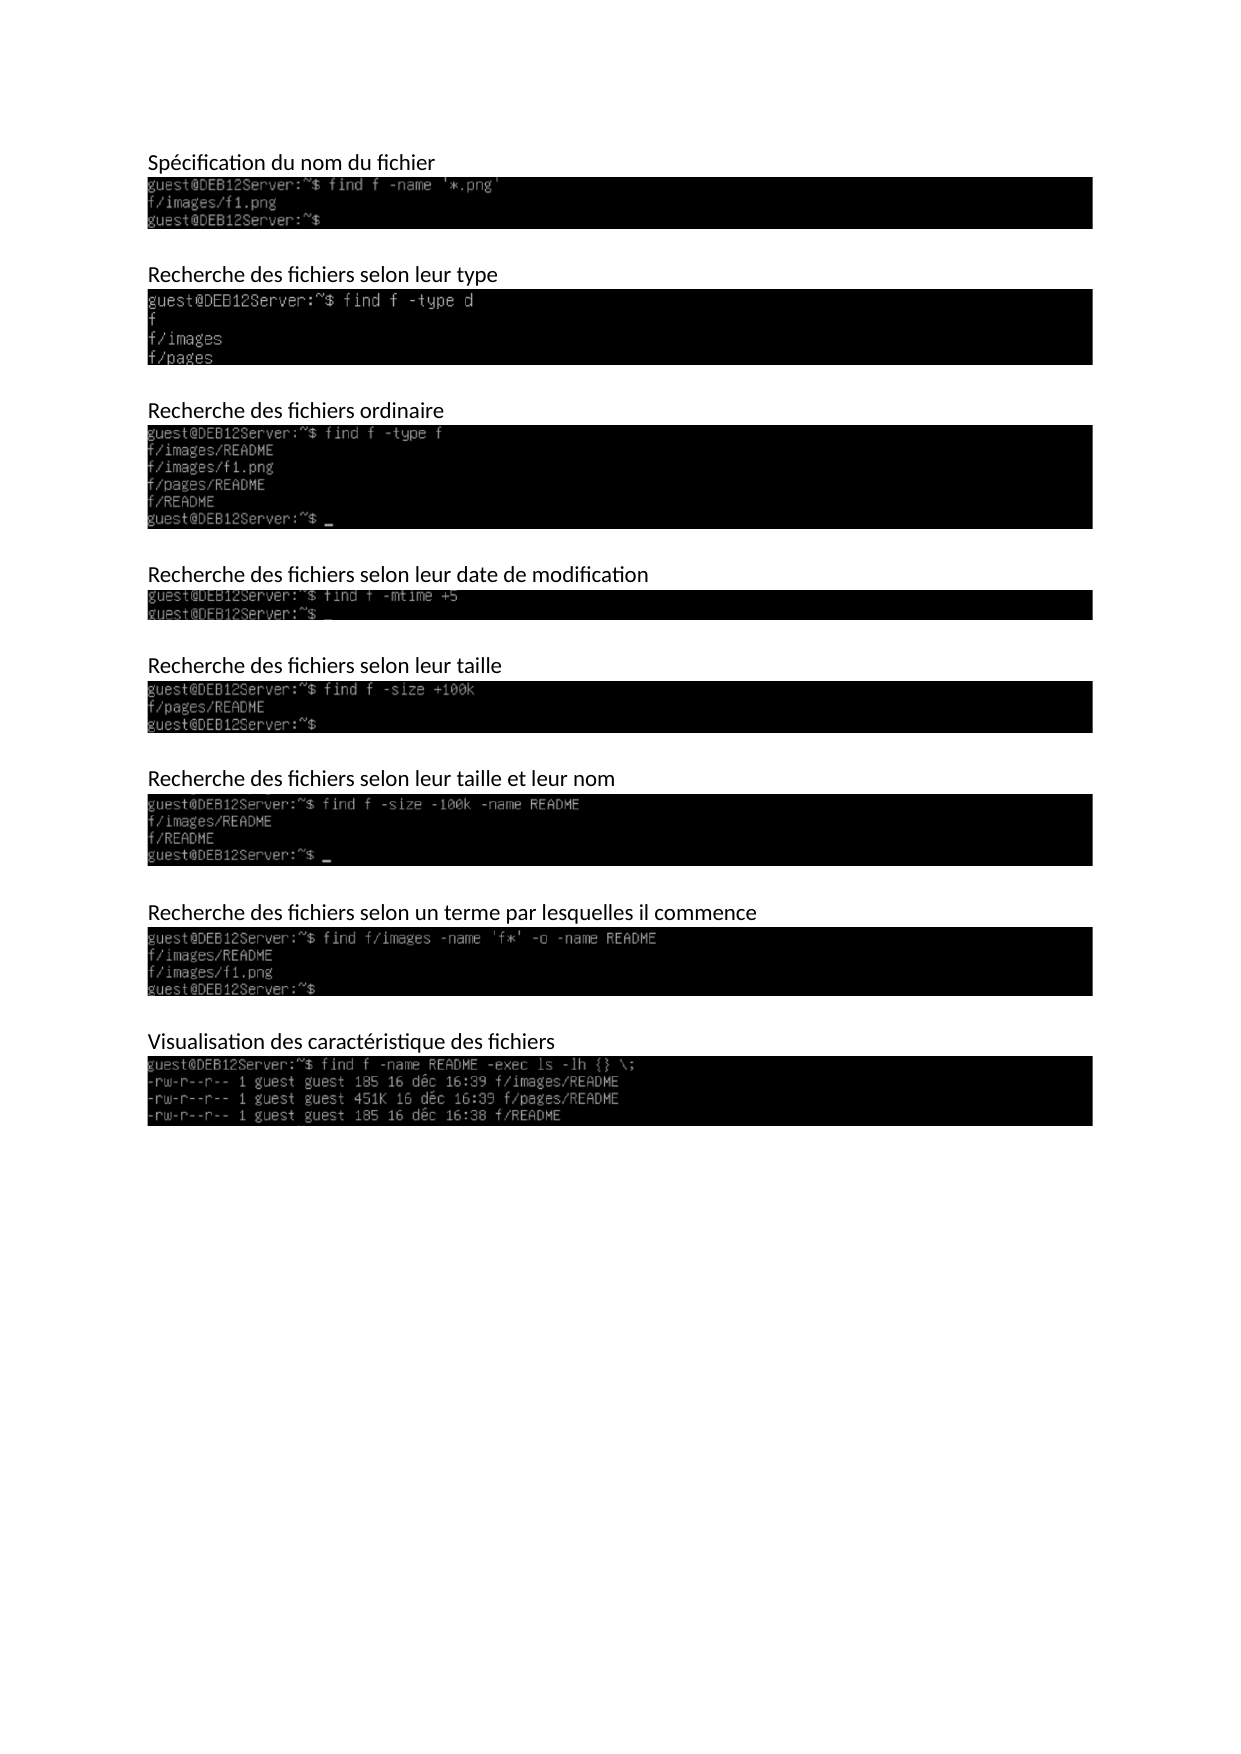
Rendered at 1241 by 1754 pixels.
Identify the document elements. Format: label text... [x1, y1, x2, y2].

text Recherche des fichiers selon leur type [148, 229, 1093, 289]
text Spécification du nom du fichier [148, 148, 1093, 177]
text Recherche des fichiers selon leur taille [148, 620, 1093, 681]
text Visualisation des caractéristique des fichiers [148, 996, 1093, 1056]
text Recherche des fichiers selon leur date de modification [148, 529, 1093, 590]
text Recherche des fichiers selon un terme par lesquelles il commence [148, 866, 1093, 927]
text Recherche des fichiers selon leur taille et leur nom [148, 733, 1093, 794]
text Recherche des fichiers ordinaire [148, 365, 1093, 425]
